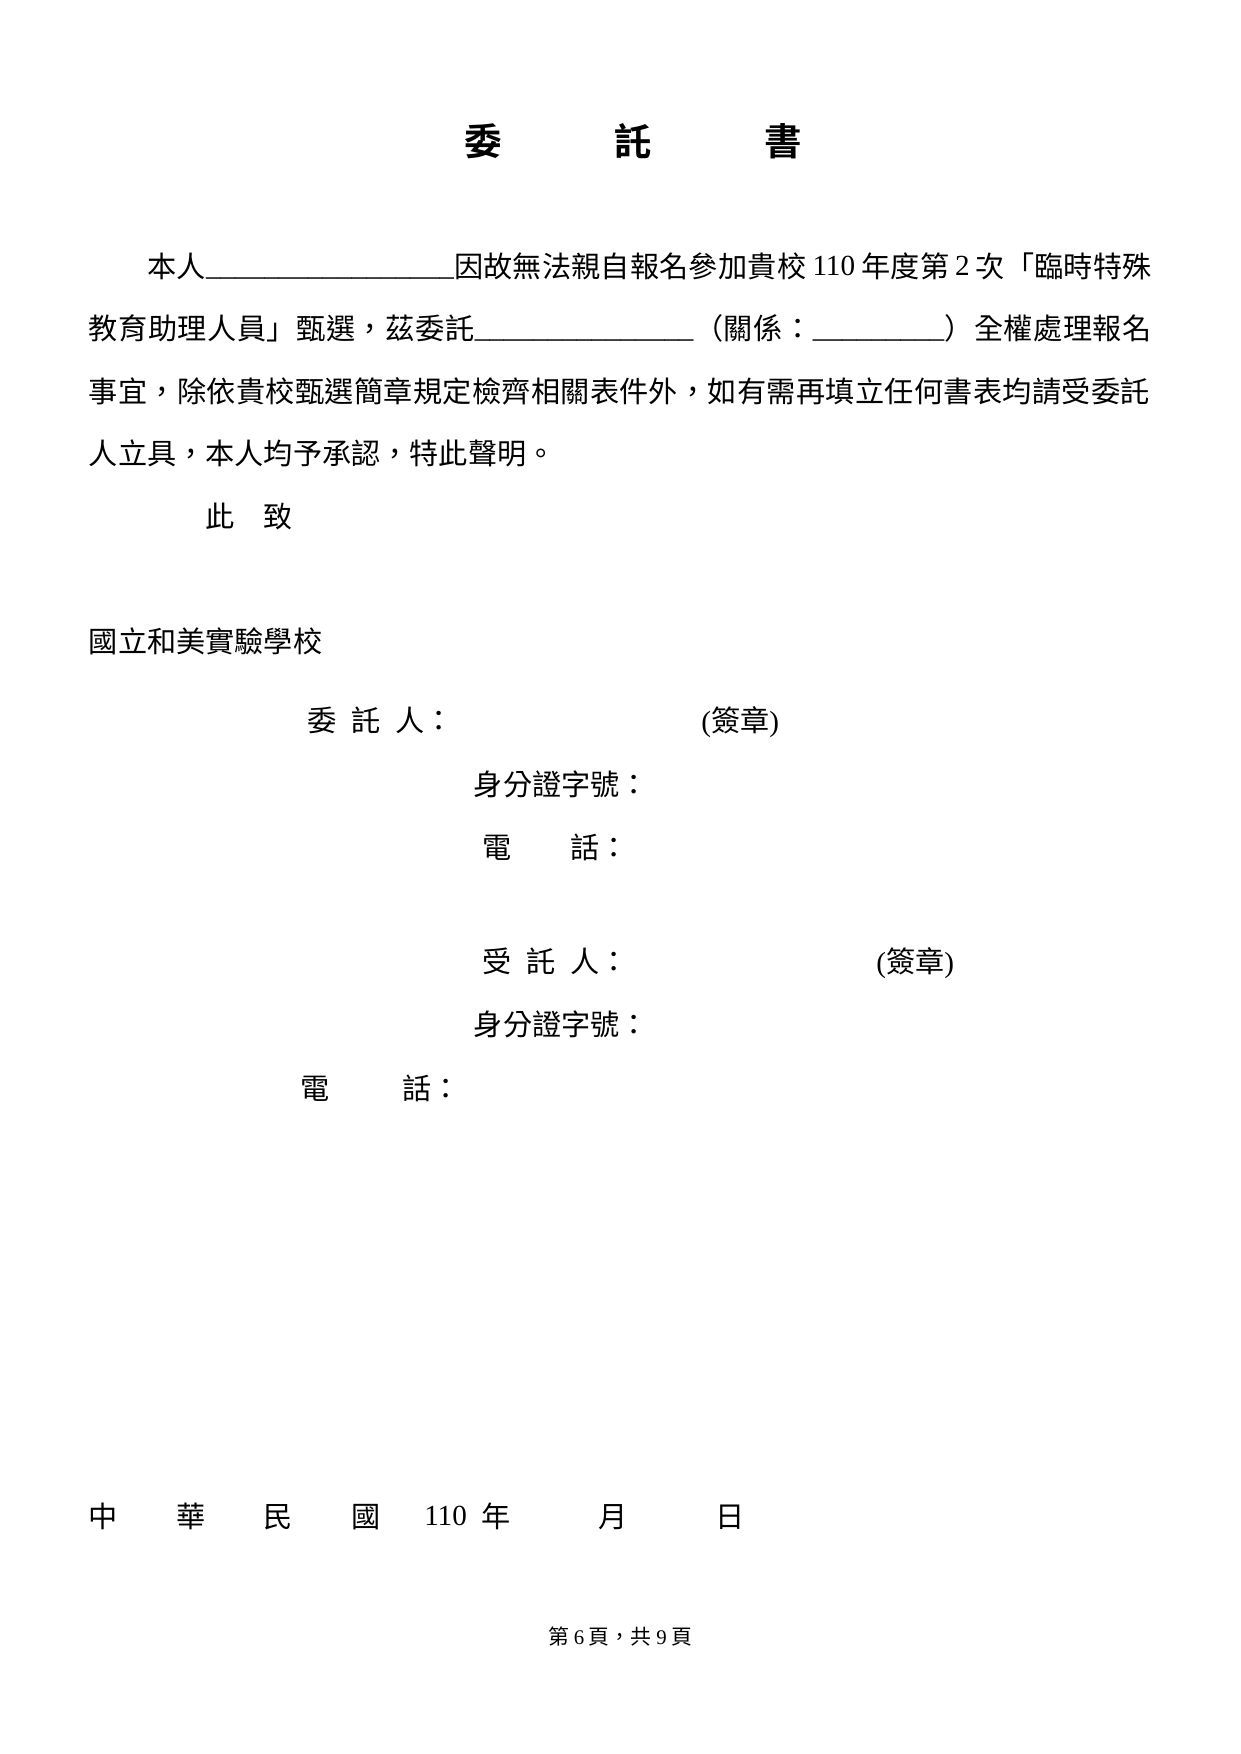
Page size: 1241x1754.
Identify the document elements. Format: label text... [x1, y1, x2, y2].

text 中 華 民 國 110 年 月 日 [89, 1473, 1152, 1535]
text 電 話： [89, 824, 1152, 867]
text 身分證字號： [89, 1002, 1152, 1044]
text 電 話： [89, 1065, 1152, 1107]
text 身分證字號： [89, 761, 1152, 803]
text 委 託 人： (簽章) [89, 698, 1152, 740]
text 本人_________________因故無法親自報名參加貴校110年度第2次「臨時特殊教育助理人員」甄選，茲委託_______________（關係：_________）全權處理報名事宜，除依貴校甄選簡章規定檢齊相關表件外，如有需再填立任何書表均請受委託人立具，本人均予承認，特此聲明。 [89, 223, 1152, 473]
text 國立和美實驗學校 [89, 598, 1152, 660]
text 委 託 書 [89, 98, 1152, 160]
text 此 致 [89, 473, 1152, 535]
text 受 託 人： (簽章) [89, 938, 1152, 981]
